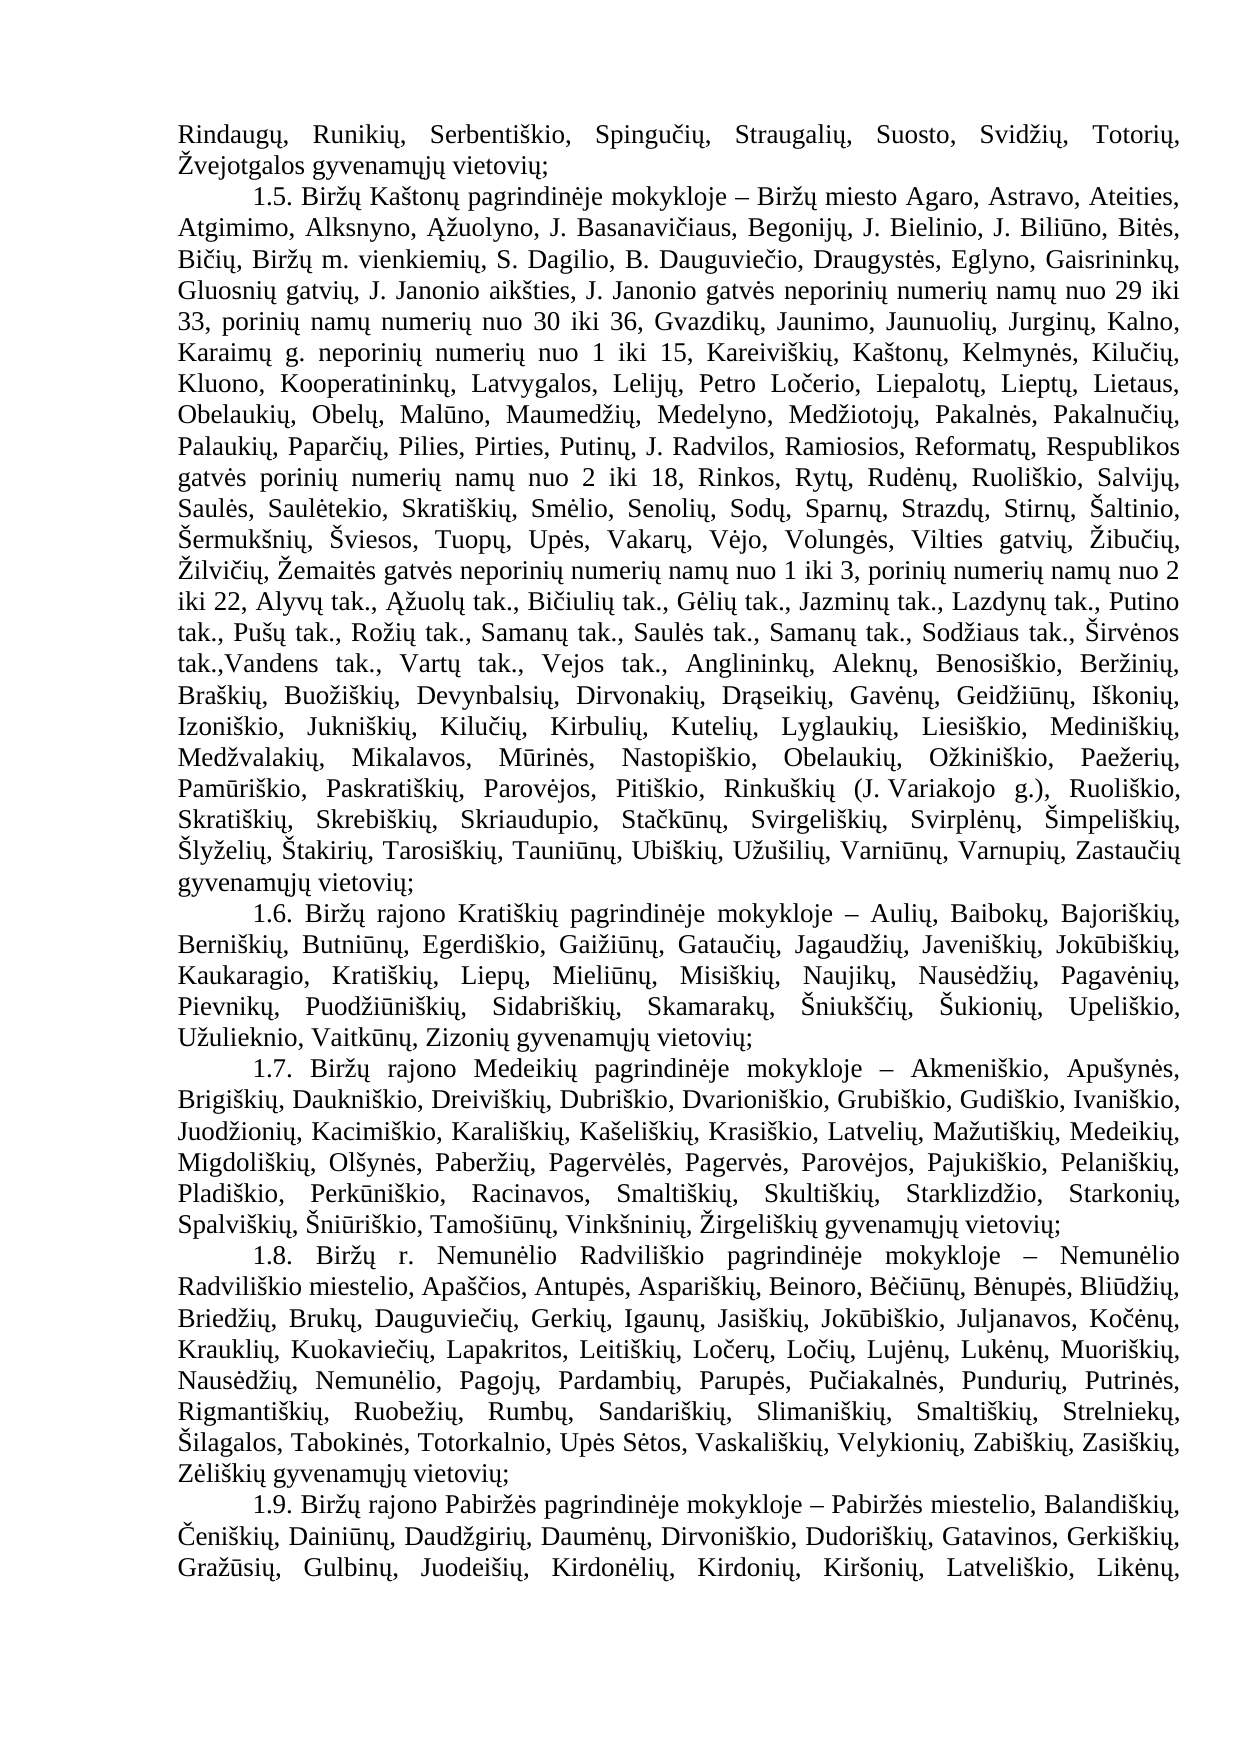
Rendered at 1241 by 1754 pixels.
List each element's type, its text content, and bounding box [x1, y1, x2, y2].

text Rindaugų, Runikių, Serbentiškio, Spingučių, Straugalių, Suosto, Svidžių, Totorių, Žvejotgalos gyvenamųjų vietovių; [177, 118, 1181, 180]
text 1.6. Biržų rajono Kratiškių pagrindinėje mokykloje – Aulių, Baibokų, Bajoriškių, Berniškių, Butniūnų, Egerdiškio, Gaižiūnų, Gataučių, Jagaudžių, Javeniškių, Jokūbiškių, Kaukaragio, Kratiškių, Liepų, Mieliūnų, Misiškių, Naujikų, Nausėdžių, Pagavėnių, Pievnikų, Puodžiūniškių, Sidabriškių, Skamarakų, Šniukščių, Šukionių, Upeliškio, Užulieknio, Vaitkūnų, Zizonių gyvenamųjų vietovių; [177, 897, 1181, 1052]
text 1.9. Biržų rajono Pabiržės pagrindinėje mokykloje – Pabiržės miestelio, Balandiškių, Čeniškių, Dainiūnų, Daudžgirių, Daumėnų, Dirvoniškio, Dudoriškių, Gatavinos, Gerkiškių, Gražūsių, Gulbinų, Juodeišių, Kirdonėlių, Kirdonių, Kiršonių, Latveliškio, Likėnų, [177, 1488, 1181, 1582]
text 1.8. Biržų r. Nemunėlio Radviliškio pagrindinėje mokykloje – Nemunėlio Radviliškio miestelio, Apaščios, Antupės, Aspariškių, Beinoro, Bėčiūnų, Bėnupės, Bliūdžių, Briedžių, Brukų, Dauguviečių, Gerkių, Igaunų, Jasiškių, Jokūbiškio, Juljanavos, Kočėnų, Krauklių, Kuokaviečių, Lapakritos, Leitiškių, Ločerų, Ločių, Lujėnų, Lukėnų, Muoriškių, Nausėdžių, Nemunėlio, Pagojų, Pardambių, Parupės, Pučiakalnės, Pundurių, Putrinės, Rigmantiškių, Ruobežių, Rumbų, Sandariškių, Slimaniškių, Smaltiškių, Strelniekų, Šilagalos, Tabokinės, Totorkalnio, Upės Sėtos, Vaskališkių, Velykionių, Zabiškių, Zasiškių, Zėliškių gyvenamųjų vietovių; [177, 1239, 1181, 1488]
text 1.5. Biržų Kaštonų pagrindinėje mokykloje – Biržų miesto Agaro, Astravo, Ateities, Atgimimo, Alksnyno, Ąžuolyno, J. Basanavičiaus, Begonijų, J. Bielinio, J. Biliūno, Bitės, Bičių, Biržų m. vienkiemių, S. Dagilio, B. Dauguviečio, Draugystės, Eglyno, Gaisrininkų, Gluosnių gatvių, J. Janonio aikšties, J. Janonio gatvės neporinių numerių namų nuo 29 iki 33, porinių namų numerių nuo 30 iki 36, Gvazdikų, Jaunimo, Jaunuolių, Jurginų, Kalno, Karaimų g. neporinių numerių nuo 1 iki 15, Kareiviškių, Kaštonų, Kelmynės, Kilučių, Kluono, Kooperatininkų, Latvygalos, Lelijų, Petro Ločerio, Liepalotų, Lieptų, Lietaus, Obelaukių, Obelų, Malūno, Maumedžių, Medelyno, Medžiotojų, Pakalnės, Pakalnučių, Palaukių, Paparčių, Pilies, Pirties, Putinų, J. Radvilos, Ramiosios, Reformatų, Respublikos gatvės porinių numerių namų nuo 2 iki 18, Rinkos, Rytų, Rudėnų, Ruoliškio, Salvijų, Saulės, Saulėtekio, Skratiškių, Smėlio, Senolių, Sodų, Sparnų, Strazdų, Stirnų, Šaltinio, Šermukšnių, Šviesos, Tuopų, Upės, Vakarų, Vėjo, Volungės, Vilties gatvių, Žibučių, Žilvičių, Žemaitės gatvės neporinių numerių namų nuo 1 iki 3, porinių numerių namų nuo 2 iki 22, Alyvų tak., Ąžuolų tak., Bičiulių tak., Gėlių tak., Jazminų tak., Lazdynų tak., Putino tak., Pušų tak., Rožių tak., Samanų tak., Saulės tak., Samanų tak., Sodžiaus tak., Širvėnos tak.,Vandens tak., Vartų tak., Vejos tak., Anglininkų, Aleknų, Benosiškio, Beržinių, Braškių, Buožiškių, Devynbalsių, Dirvonakių, Drąseikių, Gavėnų, Geidžiūnų, Iškonių, Izoniškio, Jukniškių, Kilučių, Kirbulių, Kutelių, Lyglaukių, Liesiškio, Mediniškių, Medžvalakių, Mikalavos, Mūrinės, Nastopiškio, Obelaukių, Ožkiniškio, Paežerių, Pamūriškio, Paskratiškių, Parovėjos, Pitiškio, Rinkuškių (J. Variakojo g.), Ruoliškio, Skratiškių, Skrebiškių, Skriaudupio, Stačkūnų, Svirgeliškių, Svirplėnų, Šimpeliškių, Šlyželių, Štakirių, Tarosiškių, Tauniūnų, Ubiškių, Užušilių, Varniūnų, Varnupių, Zastaučių gyvenamųjų vietovių; [177, 180, 1181, 897]
text 1.7. Biržų rajono Medeikių pagrindinėje mokykloje – Akmeniškio, Apušynės, Brigiškių, Daukniškio, Dreiviškių, Dubriškio, Dvarioniškio, Grubiškio, Gudiškio, Ivaniškio, Juodžionių, Kacimiškio, Karališkių, Kašeliškių, Krasiškio, Latvelių, Mažutiškių, Medeikių, Migdoliškių, Olšynės, Paberžių, Pagervėlės, Pagervės, Parovėjos, Pajukiškio, Pelaniškių, Pladiškio, Perkūniškio, Racinavos, Smaltiškių, Skultiškių, Starklizdžio, Starkonių, Spalviškių, Šniūriškio, Tamošiūnų, Vinkšninių, Žirgeliškių gyvenamųjų vietovių; [177, 1052, 1181, 1239]
